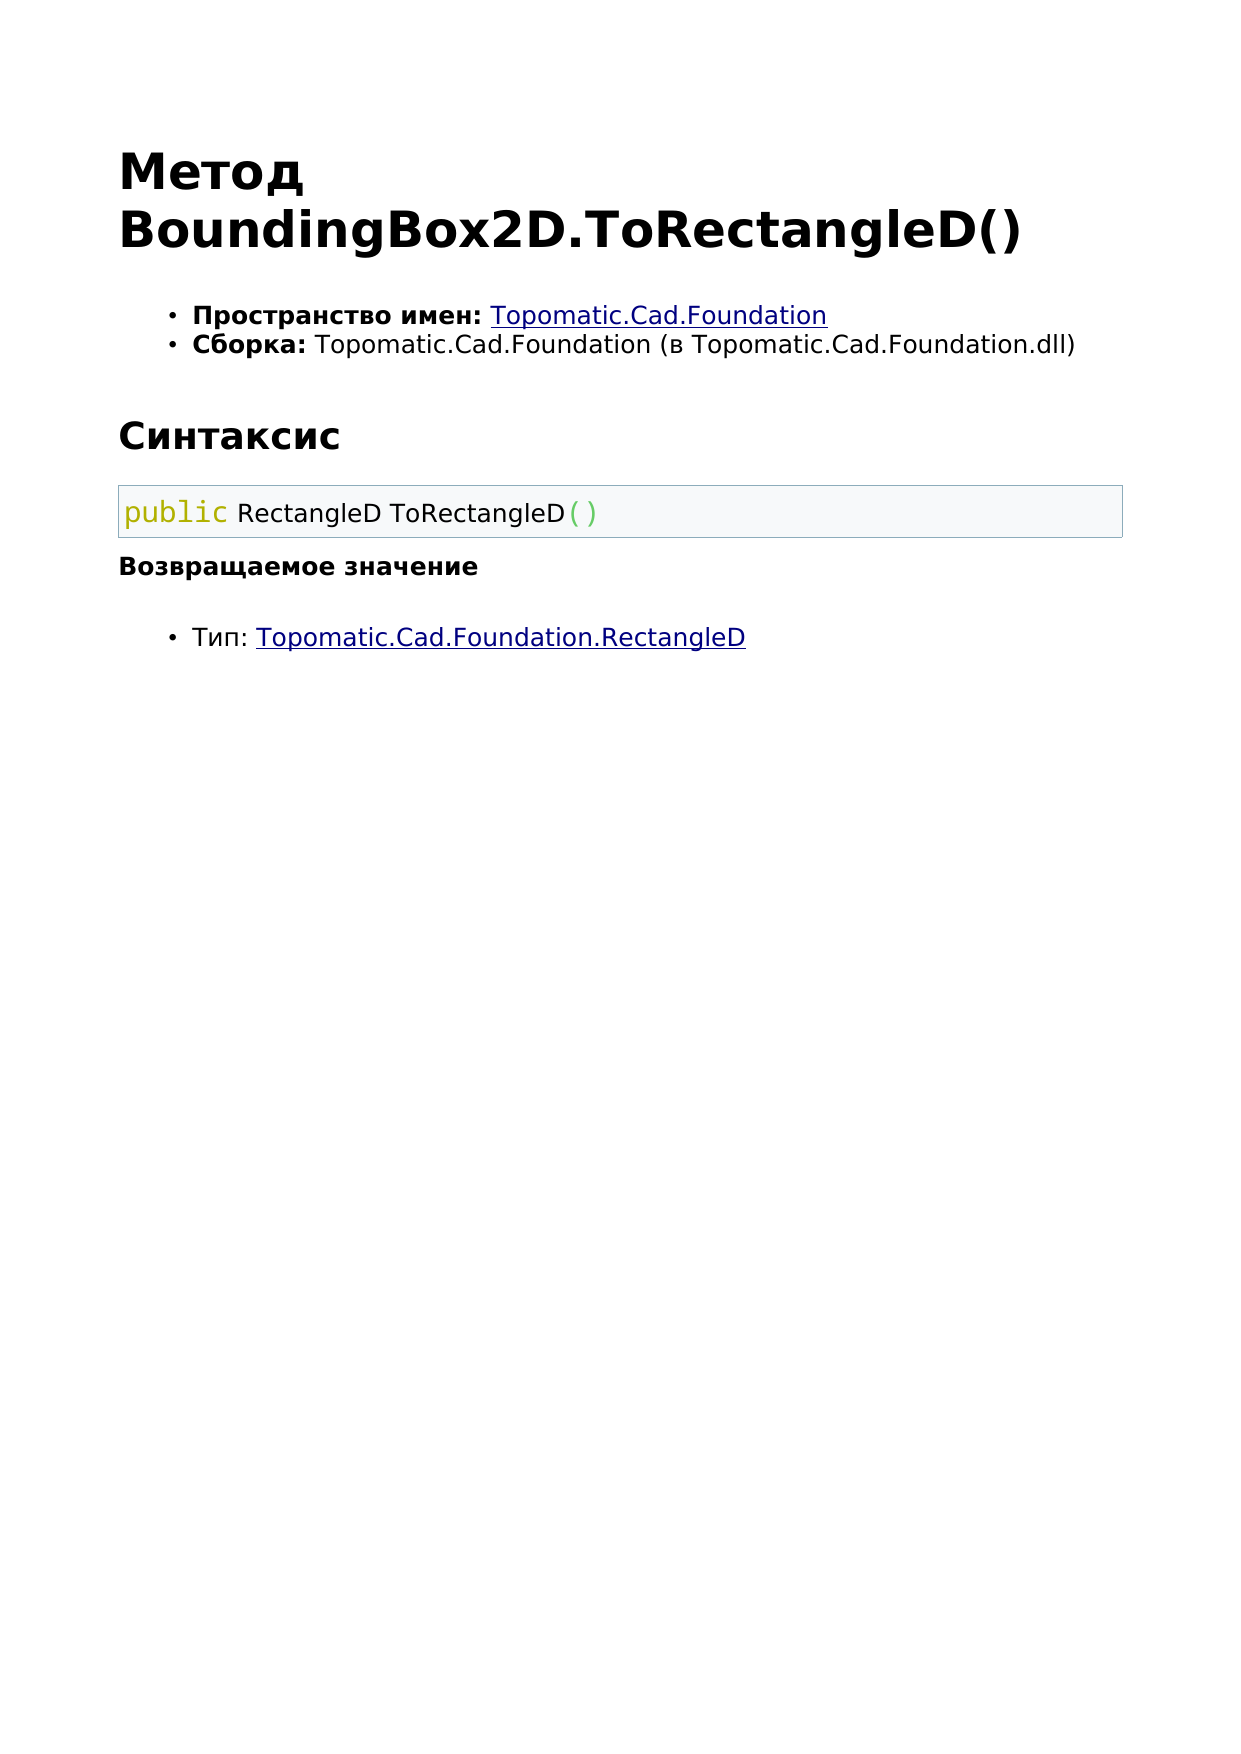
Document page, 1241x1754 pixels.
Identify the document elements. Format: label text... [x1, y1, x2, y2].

subtitle Синтаксис [118, 414, 1122, 458]
list Пространство имен: Topomatic.Cad.Foundation [177, 302, 1122, 331]
subtitle Метод BoundingBox2D.ToRectangleD() [118, 143, 1122, 259]
table_header public RectangleD ToRectangleD() [119, 486, 1122, 537]
text Возвращаемое значение [118, 552, 1122, 581]
list Тип: Topomatic.Cad.Foundation.RectangleD [177, 623, 1122, 652]
list Сборка: Topomatic.Cad.Foundation (в Topomatic.Cad.Foundation.dll) [177, 331, 1122, 360]
